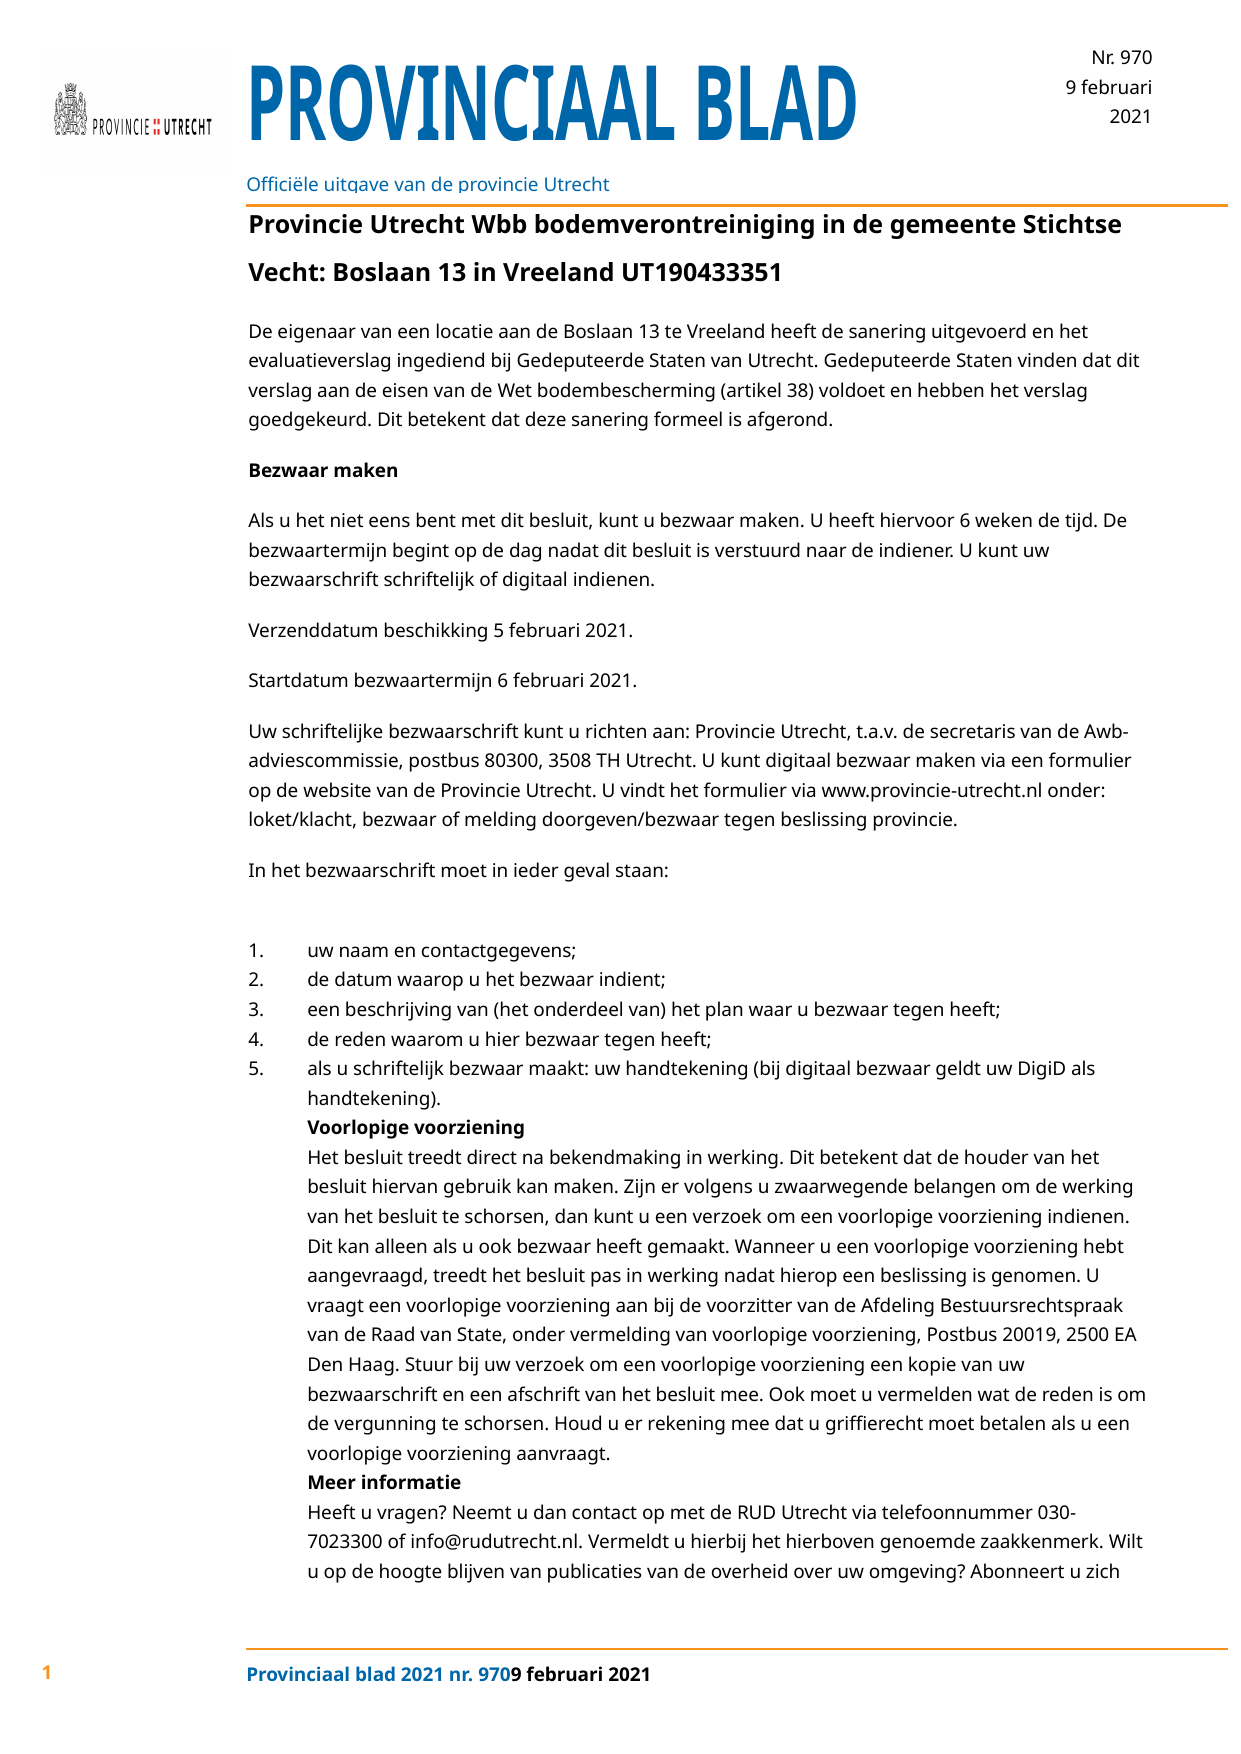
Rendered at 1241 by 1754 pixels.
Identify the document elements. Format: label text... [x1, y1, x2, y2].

list Het besluit treedt direct na bekendmaking in werking. Dit betekent dat de houder van het besluit hiervan gebruik kan maken. Zijn er volgens u zwaarwegende belangen om de werking van het besluit te schorsen, dan kunt u een verzoek om een voorlopige voorziening indienen. Dit kan alleen als u ook bezwaar heeft gemaakt. Wanneer u een voorlopige voorziening hebt aangevraagd, treedt het besluit pas in werking nadat hierop een beslissing is genomen. U vraagt een voorlopige voorziening aan bij de voorzitter van de Afdeling Bestuursrechtspraak van de Raad van State, onder vermelding van voorlopige voorziening, Postbus 20019, 2500 EA Den Haag. Stuur bij uw verzoek om een voorlopige voorziening een kopie van uw bezwaarschrift en een afschrift van het besluit mee. Ook moet u vermelden wat de reden is om de vergunning te schorsen. Houd u er rekening mee dat u griffierecht moet betalen als u een voorlopige voorziening aanvraagt. [248, 1144, 1152, 1466]
text Als u het niet eens bent met dit besluit, kunt u bezwaar maken. U heeft hiervoor 6 weken de tijd. De bezwaartermijn begint op de dag nadat dit besluit is verstuurd naar de indiener. U kunt uw bezwaarschrift schriftelijk of digitaal indienen. [248, 507, 1152, 592]
list Heeft u vragen? Neemt u dan contact op met de RUD Utrecht via telefoonnummer 030-7023300 of info@rudutrecht.nl. Vermeldt u hierbij het hierboven genoemde zaakkenmerk. Wilt u op de hoogte blijven van publicaties van de overheid over uw omgeving? Abonneert u zich [248, 1499, 1152, 1584]
list als u schriftelijk bezwaar maakt: uw handtekening (bij digitaal bezwaar geldt uw DigiD als handtekening). [248, 1055, 1152, 1111]
text Bezwaar maken [248, 457, 1152, 483]
list een beschrijving van (het onderdeel van) het plan waar u bezwaar tegen heeft; [248, 996, 1152, 1022]
list de datum waarop u het bezwaar indient; [248, 967, 1152, 992]
list Meer informatie [248, 1469, 1152, 1495]
list de reden waarom u hier bezwaar tegen heeft; [248, 1026, 1152, 1052]
text Provincie Utrecht Wbb bodemverontreiniging in de gemeente Stichtse Vecht: Boslaan 13 in Vreeland UT190433351 [248, 207, 1152, 288]
list Voorlopige voorziening [248, 1114, 1152, 1140]
text Uw schriftelijke bezwaarschrift kunt u richten aan: Provincie Utrecht, t.a.v. de secretaris van de Awb-adviescommissie, postbus 80300, 3508 TH Utrecht. U kunt digitaal bezwaar maken via een formulier op de website van de Provincie Utrecht. U vindt het formulier via www.provincie-utrecht.nl onder: loket/klacht, bezwaar of melding doorgeven/bezwaar tegen beslissing provincie. [248, 718, 1152, 832]
list uw naam en contactgegevens; [248, 937, 1152, 963]
text De eigenaar van een locatie aan de Boslaan 13 te Vreeland heeft de sanering uitgevoerd en het evaluatieverslag ingediend bij Gedeputeerde Staten van Utrecht. Gedeputeerde Staten vinden dat dit verslag aan de eisen van de Wet bodembescherming (artikel 38) voldoet en hebben het verslag goedgekeurd. Dit betekent dat deze sanering formeel is afgerond. [248, 318, 1152, 432]
text In het bezwaarschrift moet in ieder geval staan: [248, 857, 1152, 883]
text Startdatum bezwaartermijn 6 februari 2021. [248, 667, 1152, 693]
text Verzenddatum beschikking 5 februari 2021. [248, 617, 1152, 643]
picture [41, 47, 231, 172]
